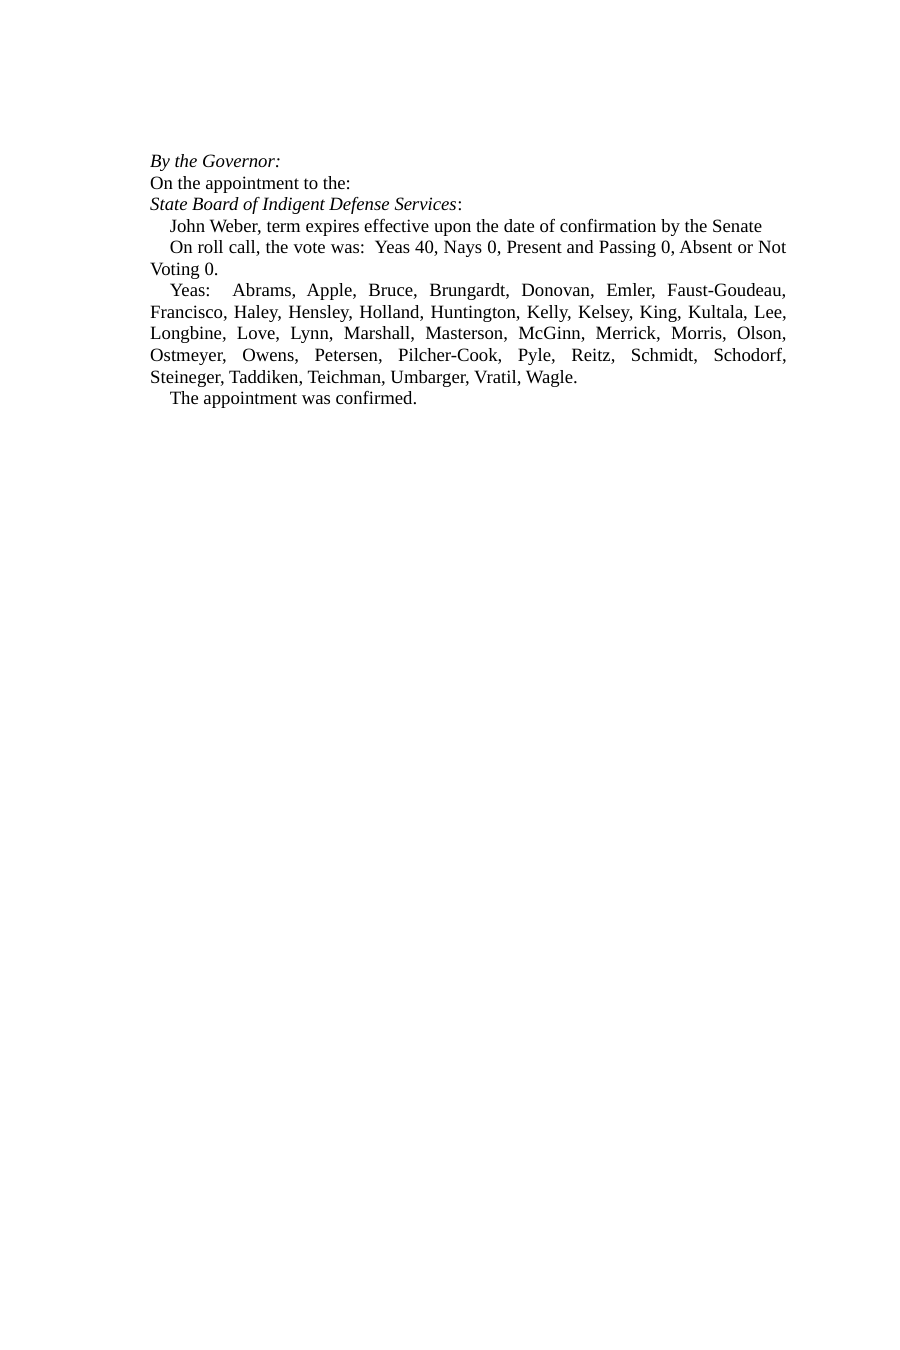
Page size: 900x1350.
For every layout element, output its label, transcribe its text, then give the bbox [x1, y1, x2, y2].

text The appointment was confirmed. [150, 387, 787, 409]
text Yeas: Abrams, Apple, Bruce, Brungardt, Donovan, Emler, Faust-Goudeau, Francisco, Haley, Hensley, Holland, Huntington, Kelly, Kelsey, King, Kultala, Lee, Longbine, Love, Lynn, Marshall, Masterson, McGinn, Merrick, Morris, Olson, Ostmeyer, Owens, Petersen, Pilcher-Cook, Pyle, Reitz, Schmidt, Schodorf, Steineger, Taddiken, Teichman, Umbarger, Vratil, Wagle. [150, 279, 787, 387]
text On the appointment to the: [150, 172, 787, 193]
text By the Governor: [150, 150, 787, 172]
text John Weber, term expires effective upon the date of confirmation by the Senate [150, 215, 787, 236]
text State Board of Indigent Defense Services: [150, 193, 787, 215]
text On roll call, the vote was: Yeas 40, Nays 0, Present and Passing 0, Absent or Not Voting 0. [150, 236, 787, 279]
